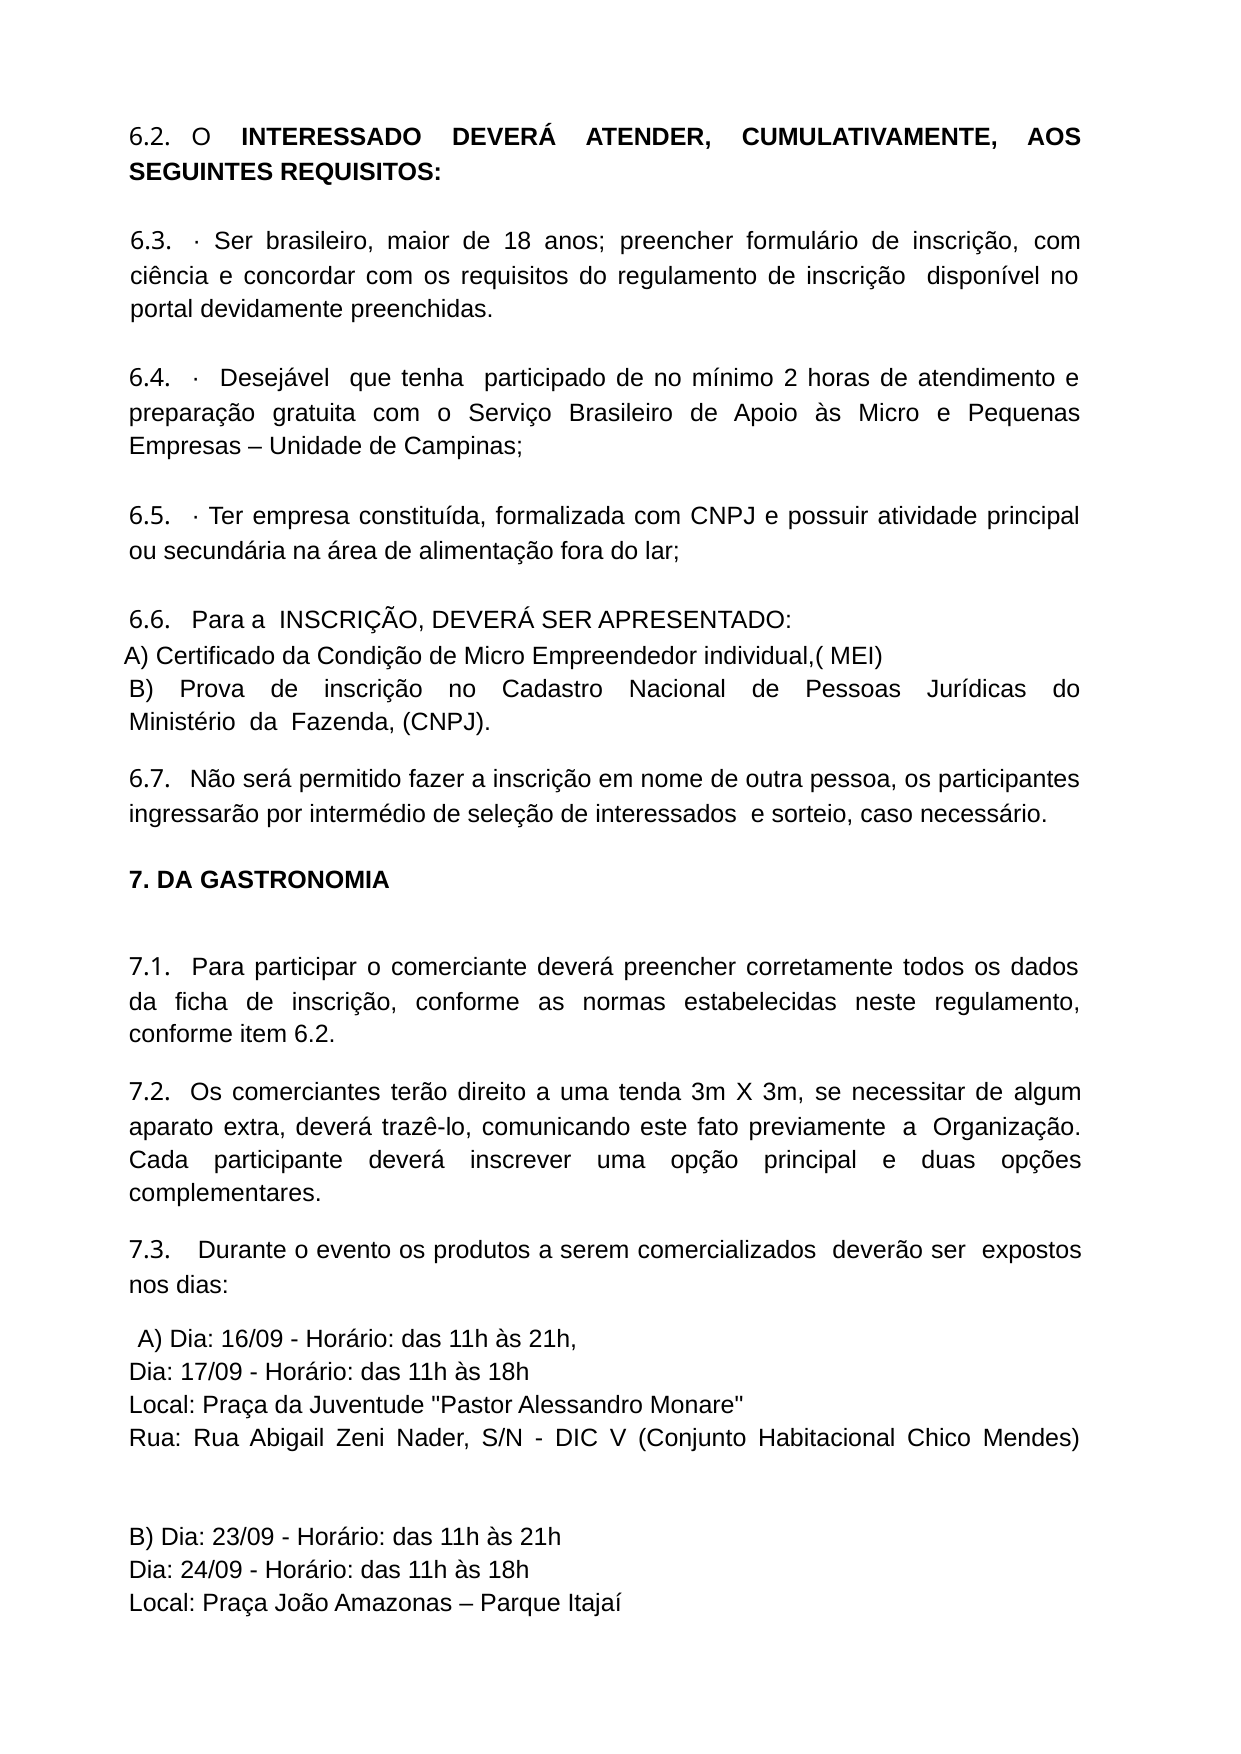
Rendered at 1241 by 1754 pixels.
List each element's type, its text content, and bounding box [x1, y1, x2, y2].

list Os comerciantes terão direito a uma tenda 3m X 3m, se necessitar de algum aparato extra, deverá trazê-lo, comunicando este fato previamente a Organização. Cada participante deverá inscrever uma opção principal e duas opções complementares. [129, 1073, 1082, 1207]
list · Ter empresa constituída, formalizada com CNPJ e possuir atividade principal ou secundária na área de alimentação fora do lar; [129, 497, 1082, 564]
list A) Dia: 16/09 - Horário: das 11h às 21h, [118, 1324, 1082, 1353]
list · Desejável que tenha participado de no mínimo 2 horas de atendimento e preparação gratuita com o Serviço Brasileiro de Apoio às Micro e Pequenas Empresas – Unidade de Campinas; [129, 360, 1082, 460]
list Local: Praça João Amazonas – Parque Itajaí [129, 1588, 1081, 1617]
list B) Prova de inscrição no Cadastro Nacional de Pessoas Jurídicas do Ministério da Fazenda, (CNPJ). [129, 674, 1082, 736]
list Para a INSCRIÇÃO, DEVERÁ SER APRESENTADO: [129, 602, 1082, 636]
subtitle DA GASTRONOMIA [129, 865, 1122, 894]
list · Ser brasileiro, maior de 18 anos; preencher formulário de inscrição, com ciência e concordar com os requisitos do regulamento de inscrição disponível no portal devidamente preenchidas. [130, 222, 1081, 323]
list A) Certificado da Condição de Micro Empreendedor individual,( MEI) [118, 641, 1082, 669]
list Não será permitido fazer a inscrição em nome de outra pessoa, os participantes ingressarão por intermédio de seleção de interessados e sorteio, caso necessário. [129, 761, 1081, 828]
list Local: Praça da Juventude "Pastor Alessandro Monare" [129, 1390, 1081, 1419]
list Dia: 24/09 - Horário: das 11h às 18h [129, 1555, 1081, 1584]
list Rua: Rua Abigail Zeni Nader, S/N - DIC V (Conjunto Habitacional Chico Mendes) B) Dia: 23/09 - Horário: das 11h às 21h [129, 1423, 1081, 1551]
list O INTERESSADO DEVERÁ ATENDER, CUMULATIVAMENTE, AOS SEGUINTES REQUISITOS: [129, 118, 1082, 185]
list Durante o evento os produtos a serem comercializados deverão ser expostos nos dias: [129, 1232, 1082, 1299]
list Dia: 17/09 - Horário: das 11h às 18h [129, 1357, 1081, 1386]
list Para participar o comerciante deverá preencher corretamente todos os dados da ficha de inscrição, conforme as normas estabelecidas neste regulamento, conforme item 6.2. [129, 948, 1081, 1048]
